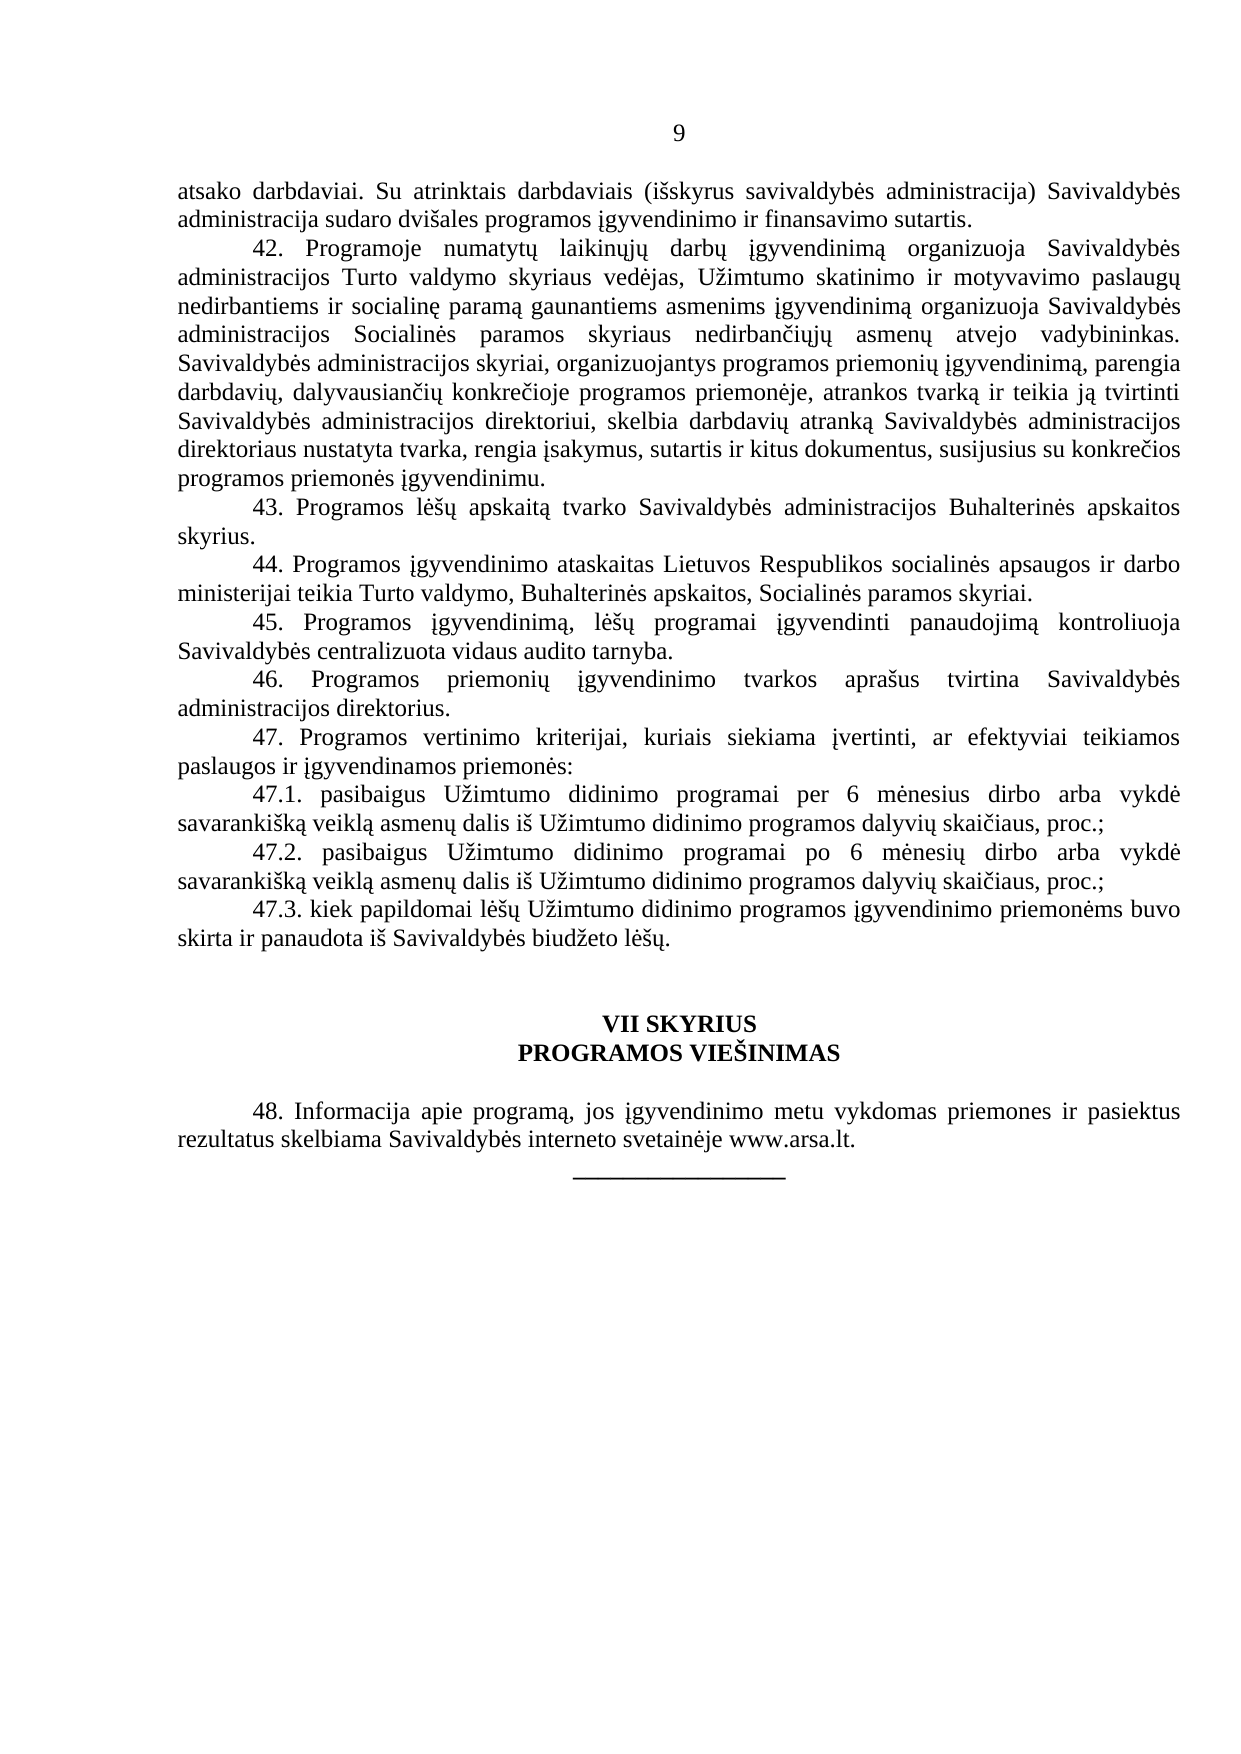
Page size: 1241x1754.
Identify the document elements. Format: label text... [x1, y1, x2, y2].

text 45. Programos įgyvendinimą, lėšų programai įgyvendinti panaudojimą kontroliuoja Savivaldybės centralizuota vidaus audito tarnyba. [177, 607, 1181, 664]
text 47. Programos vertinimo kriterijai, kuriais siekiama įvertinti, ar efektyviai teikiamos paslaugos ir įgyvendinamos priemonės: [177, 722, 1181, 779]
text _________________ [177, 1153, 1181, 1182]
text 47.2. pasibaigus Užimtumo didinimo programai po 6 mėnesių dirbo arba vykdė savarankišką veiklą asmenų dalis iš Užimtumo didinimo programos dalyvių skaičiaus, proc.; [177, 837, 1181, 894]
text 47.3. kiek papildomai lėšų Užimtumo didinimo programos įgyvendinimo priemonėms buvo skirta ir panaudota iš Savivaldybės biudžeto lėšų. [177, 894, 1181, 952]
text VII SKYRIUS [177, 1009, 1181, 1038]
text 42. Programoje numatytų laikinųjų darbų įgyvendinimą organizuoja Savivaldybės administracijos Turto valdymo skyriaus vedėjas, Užimtumo skatinimo ir motyvavimo paslaugų nedirbantiems ir socialinę paramą gaunantiems asmenims įgyvendinimą organizuoja Savivaldybės administracijos Socialinės paramos skyriaus nedirbančiųjų asmenų atvejo vadybininkas. Savivaldybės administracijos skyriai, organizuojantys programos priemonių įgyvendinimą, parengia darbdavių, dalyvausiančių konkrečioje programos priemonėje, atrankos tvarką ir teikia ją tvirtinti Savivaldybės administracijos direktoriui, skelbia darbdavių atranką Savivaldybės administracijos direktoriaus nustatyta tvarka, rengia įsakymus, sutartis ir kitus dokumentus, susijusius su konkrečios programos priemonės įgyvendinimu. [177, 233, 1181, 492]
text 47.1. pasibaigus Užimtumo didinimo programai per 6 mėnesius dirbo arba vykdė savarankišką veiklą asmenų dalis iš Užimtumo didinimo programos dalyvių skaičiaus, proc.; [177, 779, 1181, 837]
text 44. Programos įgyvendinimo ataskaitas Lietuvos Respublikos socialinės apsaugos ir darbo ministerijai teikia Turto valdymo, Buhalterinės apskaitos, Socialinės paramos skyriai. [177, 549, 1181, 607]
text 43. Programos lėšų apskaitą tvarko Savivaldybės administracijos Buhalterinės apskaitos skyrius. [177, 492, 1181, 549]
text 48. Informacija apie programą, jos įgyvendinimo metu vykdomas priemones ir pasiektus rezultatus skelbiama Savivaldybės interneto svetainėje www.arsa.lt. [177, 1096, 1181, 1153]
text 46. Programos priemonių įgyvendinimo tvarkos aprašus tvirtina Savivaldybės administracijos direktorius. [177, 664, 1181, 722]
text atsako darbdaviai. Su atrinktais darbdaviais (išskyrus savivaldybės administracija) Savivaldybės administracija sudaro dvišales programos įgyvendinimo ir finansavimo sutartis. [177, 176, 1181, 233]
text PROGRAMOS VIEŠINIMAS [177, 1038, 1181, 1067]
